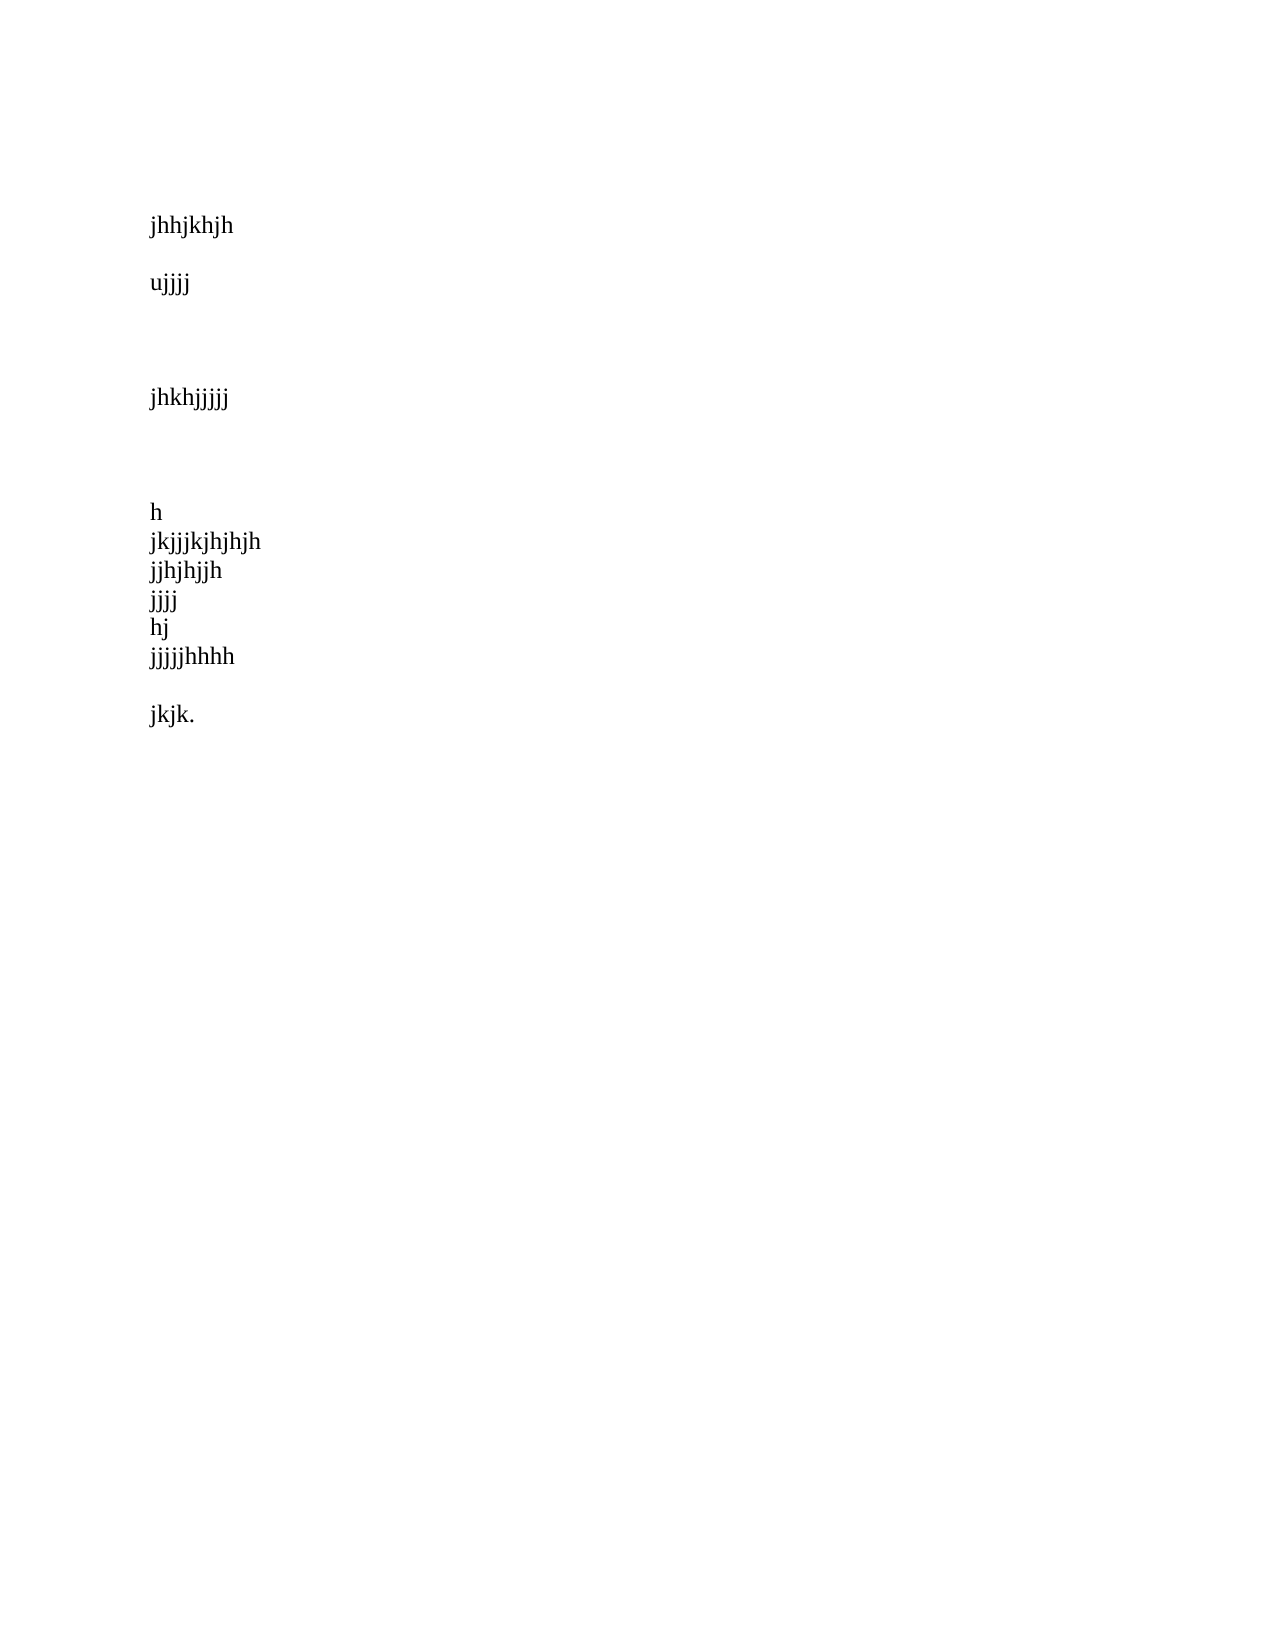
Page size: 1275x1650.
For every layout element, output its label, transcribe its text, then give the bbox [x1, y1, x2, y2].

text jhhjkhjh [150, 210, 1125, 239]
text jjjj [150, 584, 1125, 612]
text h [150, 497, 1125, 526]
text ujjjj [150, 267, 1125, 296]
text jkjk. [150, 699, 1125, 727]
text hj [150, 612, 1125, 641]
text jjjjjhhhh [150, 641, 1125, 670]
text jhkhjjjjj [150, 382, 1125, 411]
text jjhjhjjh [150, 555, 1125, 584]
text jkjjjkjhjhjh [150, 526, 1125, 555]
